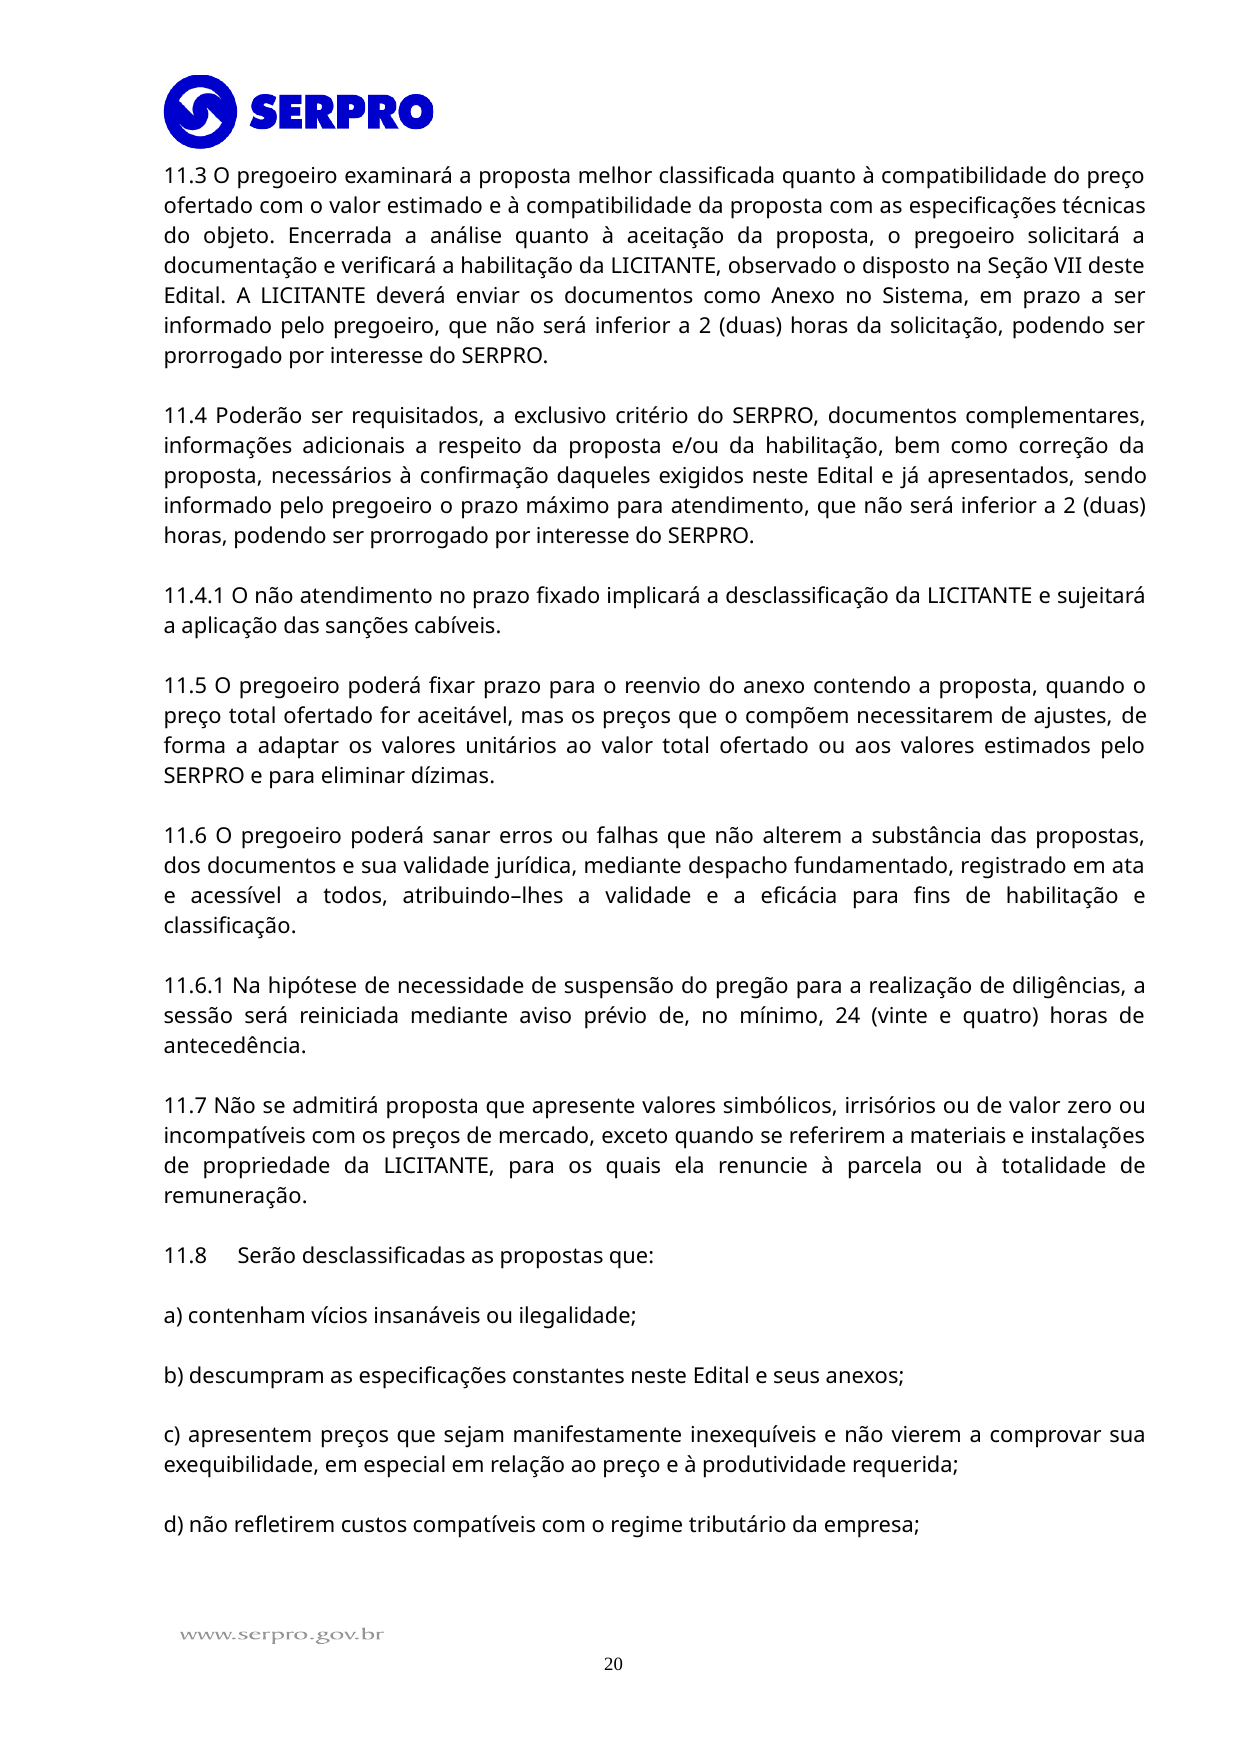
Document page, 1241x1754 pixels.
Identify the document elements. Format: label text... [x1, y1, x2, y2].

text b) descumpram as especificações constantes neste Edital e seus anexos; [163, 1360, 1147, 1390]
text c) apresentem preços que sejam manifestamente inexequíveis e não vierem a comprovar sua exequibilidade, em especial em relação ao preço e à produtividade requerida; [163, 1419, 1147, 1479]
text a) contenham vícios insanáveis ou ilegalidade; [163, 1300, 1147, 1330]
text 11.3 O pregoeiro examinará a proposta melhor classificada quanto à compatibilidade do preço ofertado com o valor estimado e à compatibilidade da proposta com as especificações técnicas do objeto. Encerrada a análise quanto à aceitação da proposta, o pregoeiro solicitará a documentação e verificará a habilitação da LICITANTE, observado o disposto na Seção VII deste Edital. A LICITANTE deverá enviar os documentos como Anexo no Sistema, em prazo a ser informado pelo pregoeiro, que não será inferior a 2 (duas) horas da solicitação, podendo ser prorrogado por interesse do SERPRO. [163, 160, 1147, 370]
picture [163, 75, 434, 149]
text 11.4.1 O não atendimento no prazo fixado implicará a desclassificação da LICITANTE e sujeitará a aplicação das sanções cabíveis. [163, 580, 1147, 640]
text 11.4 Poderão ser requisitados, a exclusivo critério do SERPRO, documentos complementares, informações adicionais a respeito da proposta e/ou da habilitação, bem como correção da proposta, necessários à confirmação daqueles exigidos neste Edital e já apresentados, sendo informado pelo pregoeiro o prazo máximo para atendimento, que não será inferior a 2 (duas) horas, podendo ser prorrogado por interesse do SERPRO. [163, 400, 1147, 550]
text 11.7 Não se admitirá proposta que apresente valores simbólicos, irrisórios ou de valor zero ou incompatíveis com os preços de mercado, exceto quando se referirem a materiais e instalações de propriedade da LICITANTE, para os quais ela renuncie à parcela ou à totalidade de remuneração. [163, 1090, 1147, 1210]
text 11.6.1 Na hipótese de necessidade de suspensão do pregão para a realização de diligências, a sessão será reiniciada mediante aviso prévio de, no mínimo, 24 (vinte e quatro) horas de antecedência. [163, 970, 1147, 1060]
text d) não refletirem custos compatíveis com o regime tributário da empresa; [163, 1509, 1147, 1539]
text 11.8 Serão desclassificadas as propostas que: [163, 1240, 1147, 1270]
text 11.6 O pregoeiro poderá sanar erros ou falhas que não alterem a substância das propostas, dos documentos e sua validade jurídica, mediante despacho fundamentado, registrado em ata e acessível a todos, atribuindo–lhes a validade e a eficácia para fins de habilitação e classificação. [163, 820, 1147, 940]
text 11.5 O pregoeiro poderá fixar prazo para o reenvio do anexo contendo a proposta, quando o preço total ofertado for aceitável, mas os preços que o compõem necessitarem de ajustes, de forma a adaptar os valores unitários ao valor total ofertado ou aos valores estimados pelo SERPRO e para eliminar dízimas. [163, 670, 1147, 790]
